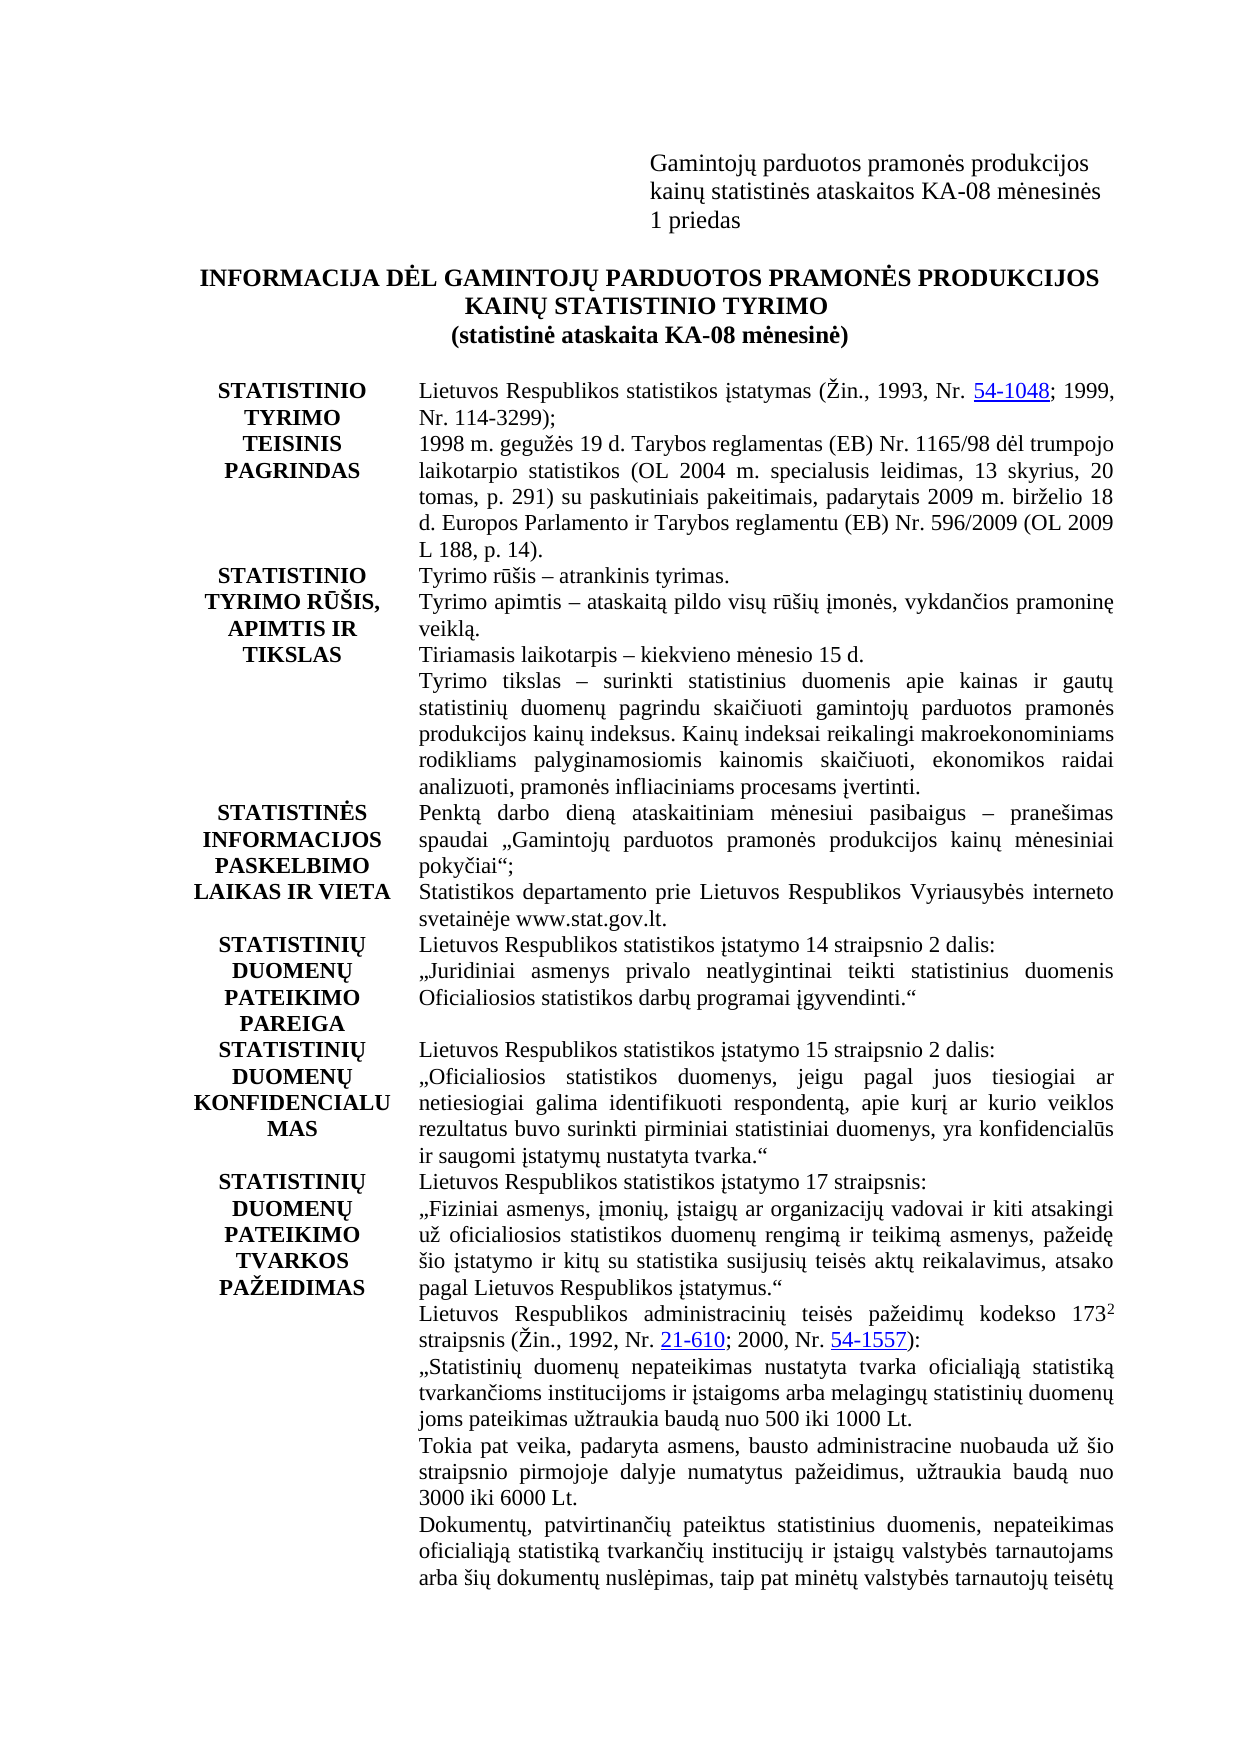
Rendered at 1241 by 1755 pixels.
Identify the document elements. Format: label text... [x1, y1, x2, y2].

table_cell STATISTINIŲ DUOMENŲ PATEIKIMO PAREIGA [177, 931, 407, 1036]
table_cell Lietuvos Respublikos statistikos įstatymo 14 straipsnio 2 dalis: „Juridiniai asmenys privalo neatlygintinai teikti statistinius duomenis Oficialiosios statistikos darbų programai įgyvendinti.“ [407, 931, 1126, 1036]
text INFORMACIJA DĖL GAMINTOJŲ PARDUOTOS PRAMONĖS PRODUKCIJOS KAINŲ STATISTINIO TYRIMO [177, 263, 1122, 320]
table_cell STATISTINIŲ DUOMENŲ KONFIDENCIALUMAS [177, 1036, 407, 1168]
table_cell Tyrimo rūšis – atrankinis tyrimas. Tyrimo apimtis – ataskaitą pildo visų rūšių įmonės, vykdančios pramoninę veiklą. Tiriamasis laikotarpis – kiekvieno mėnesio 15 d. Tyrimo tikslas – surinkti statistinius duomenis apie kainas ir gautų statistinių duomenų pagrindu skaičiuoti gamintojų parduotos pramonės produkcijos kainų indeksus. Kainų indeksai reikalingi makroekonominiams rodikliams palyginamosiomis kainomis skaičiuoti, ekonomikos raidai analizuoti, pramonės infliaciniams procesams įvertinti. [407, 562, 1126, 799]
table_header Lietuvos Respublikos statistikos įstatymas (Žin., 1993, Nr. 54-1048; 1999, Nr. 114-3299); 1998 m. gegužės 19 d. Tarybos reglamentas (EB) Nr. 1165/98 dėl trumpojo laikotarpio statistikos (OL 2004 m. specialusis leidimas, 13 skyrius, 20 tomas, p. 291) su paskutiniais pakeitimais, padarytais 2009 m. birželio 18 d. Europos Parlamento ir Tarybos reglamentu (EB) Nr. 596/2009 (OL 2009 L 188, p. 14). [407, 378, 1126, 562]
text (statistinė ataskaita KA-08 mėnesinė) [177, 320, 1122, 349]
text Gamintojų parduotos pramonės produkcijos kainų statistinės ataskaitos ka-08 mėnesinės [649, 148, 1122, 205]
text 1 priedas [649, 205, 1122, 234]
table_cell STATISTINIŲ DUOMENŲ PATEIKIMO TVARKOS PAŽEIDIMAS [177, 1168, 407, 1590]
table_cell STATISTINĖS INFORMACIJOS PASKELBIMO LAIKAS IR VIETA [177, 799, 407, 931]
table_cell Penktą darbo dieną ataskaitiniam mėnesiui pasibaigus – pranešimas spaudai „Gamintojų parduotos pramonės produkcijos kainų mėnesiniai pokyčiai“; Statistikos departamento prie Lietuvos Respublikos Vyriausybės interneto svetainėje www.stat.gov.lt. [407, 799, 1126, 931]
table_cell Lietuvos Respublikos statistikos įstatymo 17 straipsnis: „Fiziniai asmenys, įmonių, įstaigų ar organizacijų vadovai ir kiti atsakingi už oficialiosios statistikos duomenų rengimą ir teikimą asmenys, pažeidę šio įstatymo ir kitų su statistika susijusių teisės aktų reikalavimus, atsako pagal Lietuvos Respublikos įstatymus.“ Lietuvos Respublikos administracinių teisės pažeidimų kodekso 1732 straipsnis (Žin., 1992, Nr. 21-610; 2000, Nr. 54-1557): „Statistinių duomenų nepateikimas nustatyta tvarka oficialiąją statistiką tvarkančioms institucijoms ir įstaigoms arba melagingų statistinių duomenų joms pateikimas užtraukia baudą nuo 500 iki 1000 Lt. Tokia pat veika, padaryta asmens, bausto administracine nuobauda už šio straipsnio pirmojoje dalyje numatytus pažeidimus, užtraukia baudą nuo 3000 iki 6000 Lt. Dokumentų, patvirtinančių pateiktus statistinius duomenis, nepateikimas oficialiąją statistiką tvarkančių institucijų ir įstaigų valstybės tarnautojams arba šių dokumentų nuslėpimas, taip pat minėtų valstybės tarnautojų teisėtų [407, 1168, 1126, 1590]
table_cell Lietuvos Respublikos statistikos įstatymo 15 straipsnio 2 dalis: „Oficialiosios statistikos duomenys, jeigu pagal juos tiesiogiai ar netiesiogiai galima identifikuoti respondentą, apie kurį ar kurio veiklos rezultatus buvo surinkti pirminiai statistiniai duomenys, yra konfidencialūs ir saugomi įstatymų nustatyta tvarka.“ [407, 1036, 1126, 1168]
table_header STATISTINIO TYRIMO TEISINIS PAGRINDAS [177, 378, 407, 562]
table_cell STATISTINIO TYRIMO RŪŠIS, APIMTIS IR TIKSLAS [177, 562, 407, 799]
